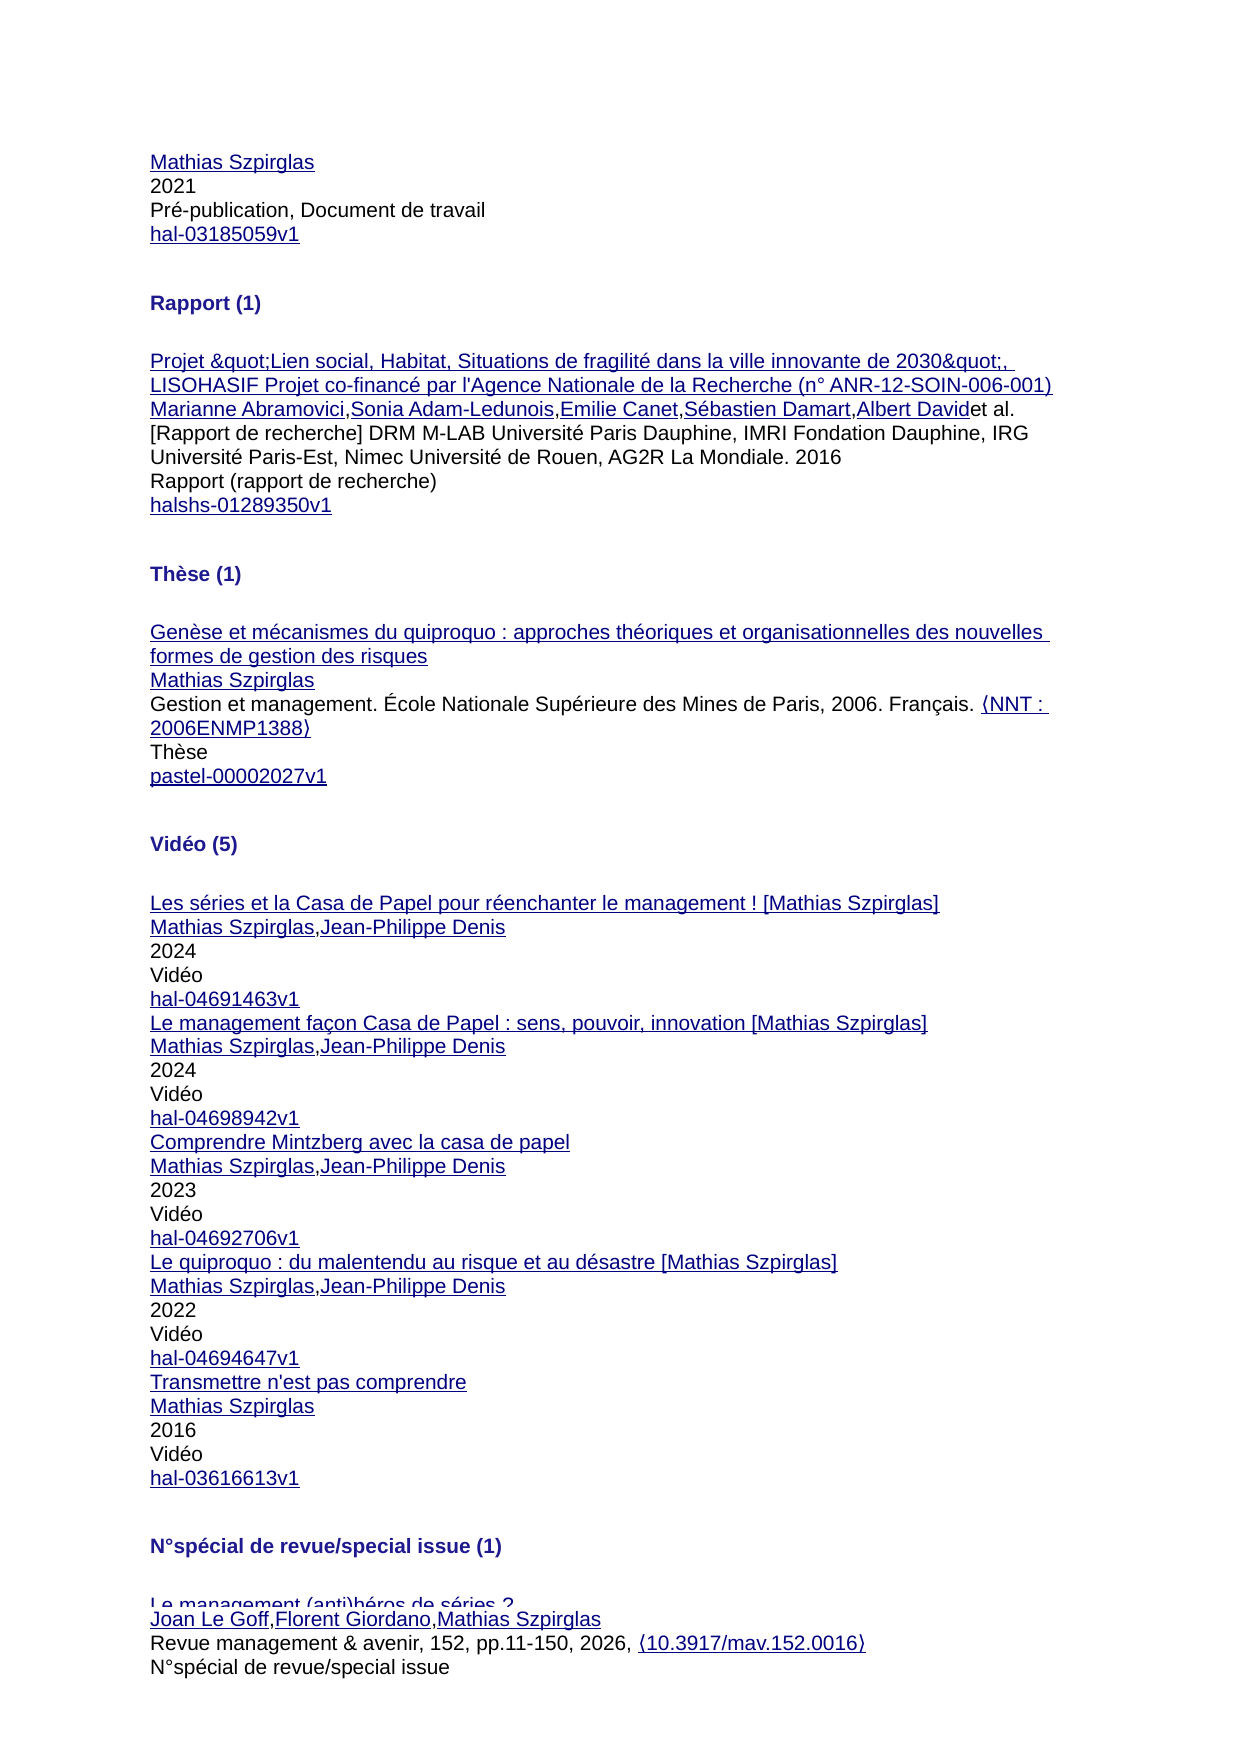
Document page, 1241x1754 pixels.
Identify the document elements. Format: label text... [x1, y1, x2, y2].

table_cell Le management façon Casa de Papel : sens, pouvoir, innovation [Mathias Szpirglas] Mathias Szpirglas,Jean-Philippe Denis 2024 Vidéo hal-04698942v1 [150, 1010, 1090, 1130]
table_cell Transmettre n'est pas comprendre Mathias Szpirglas 2016 Vidéo hal-03616613v1 [150, 1370, 1090, 1489]
subtitle N°spécial de revue/special issue (1) [150, 1534, 1090, 1558]
table_header Mathias Szpirglas 2021 Pré-publication, Document de travail hal-03185059v1 [150, 150, 1090, 246]
table_cell Le quiproquo : du malentendu au risque et au désastre [Mathias Szpirglas] Mathias Szpirglas,Jean-Philippe Denis 2022 Vidéo hal-04694647v1 [150, 1250, 1090, 1370]
subtitle Vidéo (5) [150, 832, 1090, 856]
subtitle Rapport (1) [150, 291, 1090, 314]
table_header Le management (anti)héros de séries ? Joan Le Goff,Florent Giordano,Mathias Szpirglas Revue management & avenir, 152, pp.11-150, 2026, ⟨10.3917/mav.152.0016⟩ N°spécial de revue/special issue [150, 1593, 1090, 1679]
subtitle Thèse (1) [150, 561, 1090, 585]
table_header Genèse et mécanismes du quiproquo : approches théoriques et organisationnelles des nouvelles formes de gestion des risques Mathias Szpirglas Gestion et management. École Nationale Supérieure des Mines de Paris, 2006. Français. ⟨NNT : 2006ENMP1388⟩ Thèse pastel-00002027v1 [150, 620, 1090, 787]
table_header Projet &quot;Lien social, Habitat, Situations de fragilité dans la ville innovante de 2030&quot;, LISOHASIF Projet co-financé par l'Agence Nationale de la Recherche (n° ANR-12-SOIN-006-001) Marianne Abramovici,Sonia Adam-Ledunois,Emilie Canet,Sébastien Damart,Albert Davidet al. [Rapport de recherche] DRM M-LAB Université Paris Dauphine, IMRI Fondation Dauphine, IRG Université Paris-Est, Nimec Université de Rouen, AG2R La Mondiale. 2016 Rapport (rapport de recherche) halshs-01289350v1 [150, 349, 1090, 517]
table_cell Comprendre Mintzberg avec la casa de papel Mathias Szpirglas,Jean-Philippe Denis 2023 Vidéo hal-04692706v1 [150, 1130, 1090, 1250]
table_header Les séries et la Casa de Papel pour réenchanter le management ! [Mathias Szpirglas] Mathias Szpirglas,Jean-Philippe Denis 2024 Vidéo hal-04691463v1 [150, 891, 1090, 1010]
